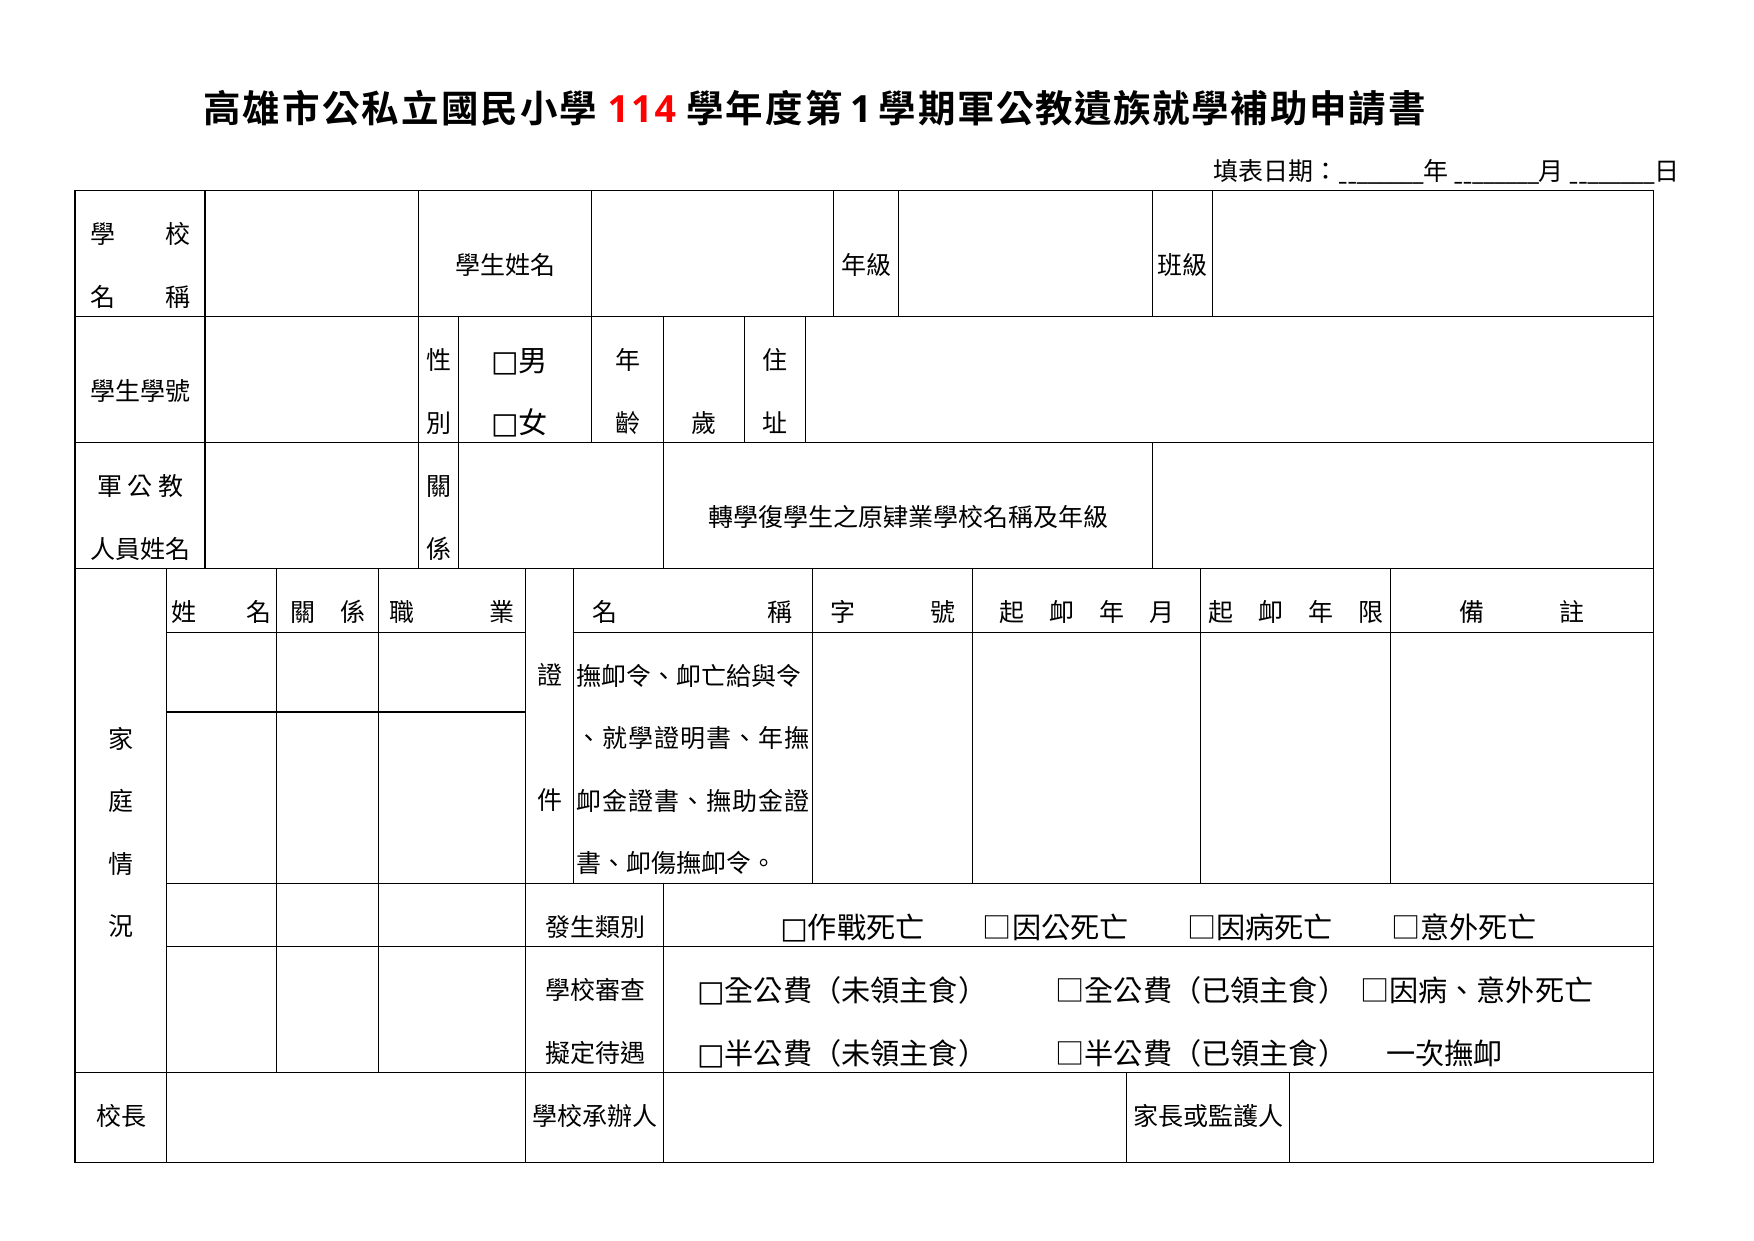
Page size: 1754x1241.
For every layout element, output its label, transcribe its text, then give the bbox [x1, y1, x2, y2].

table_cell 撫卹令、卹亡給與令 、就學證明書、年撫卹金證書、撫助金證書、卹傷撫卹令。 [574, 633, 812, 883]
table_cell [277, 947, 378, 1072]
table_cell □作戰死亡 □因公死亡 □因病死亡 □意外死亡 [664, 884, 1653, 946]
table_cell [806, 317, 1653, 442]
table_header [592, 191, 833, 316]
table_header 學 校 名 稱 [76, 191, 204, 316]
table_cell [1290, 1073, 1653, 1162]
table_cell [277, 713, 378, 883]
table_cell [1391, 633, 1653, 883]
table_cell [973, 633, 1200, 883]
table_cell [459, 443, 663, 568]
table_cell [379, 884, 525, 946]
table_cell 名 稱 [574, 569, 812, 632]
table_cell 起 卹 年 限 [1201, 569, 1390, 632]
table_cell [379, 947, 525, 1072]
table_header 學生姓名 [419, 191, 591, 316]
table_cell [379, 713, 525, 883]
table_cell [167, 884, 276, 946]
table_cell [1201, 633, 1390, 883]
table_header 年級 [834, 191, 898, 316]
table_cell [664, 1073, 1126, 1162]
table_cell [167, 633, 276, 711]
table_cell 學校審查 擬定待遇 [526, 947, 663, 1072]
table_cell [167, 713, 276, 883]
table_cell [379, 633, 525, 711]
table_cell 證 件 [526, 569, 573, 883]
table_cell [206, 317, 418, 442]
table_cell 姓 名 [167, 569, 276, 632]
table_header 班級 [1153, 191, 1212, 316]
table_cell □男 □女 [459, 317, 591, 442]
table_cell [167, 947, 276, 1072]
text 高雄市公私立國民小學114學年度第1學期軍公教遺族就學補助申請書 [75, 65, 1679, 127]
table_header [1213, 191, 1653, 316]
table_cell 字 號 [813, 569, 972, 632]
table_cell 職 業 [379, 569, 525, 632]
table_cell [1153, 443, 1653, 568]
table_cell 轉學復學生之原肄業學校名稱及年級 [664, 443, 1152, 568]
table_cell [277, 884, 378, 946]
table_cell [813, 633, 972, 883]
table_cell 備 註 [1391, 569, 1653, 632]
text 填表日期：ˍˍ______年ˍˍ______月ˍˍ______日 [75, 127, 1679, 190]
table_cell 軍 公 教 人員姓名 [76, 443, 204, 568]
table_header [899, 191, 1152, 316]
table_cell 學生學號 [76, 317, 204, 442]
table_cell □全公費（未領主食） □全公費（已領主食） □因病、意外死亡 □半公費（未領主食） □半公費（已領主食） 一次撫卹 [664, 947, 1653, 1072]
table_cell 家長或監護人 [1127, 1073, 1289, 1162]
table_header [206, 191, 418, 316]
table_cell 歲 [664, 317, 744, 442]
table_cell 發生類別 [526, 884, 663, 946]
table_cell 學校承辦人 [526, 1073, 663, 1162]
table_cell 住 址 [745, 317, 805, 442]
table_cell 性 別 [419, 317, 458, 442]
table_cell 起 卹 年 月 [973, 569, 1200, 632]
table_cell [277, 633, 378, 711]
table_cell 關 係 [277, 569, 378, 632]
table_cell [206, 443, 418, 568]
table_cell [167, 1073, 525, 1162]
table_cell 校長 [76, 1073, 166, 1162]
table_cell 家 庭 情 況 [76, 569, 166, 1072]
table_cell 關 係 [419, 443, 458, 568]
table_cell 年 齡 [592, 317, 663, 442]
